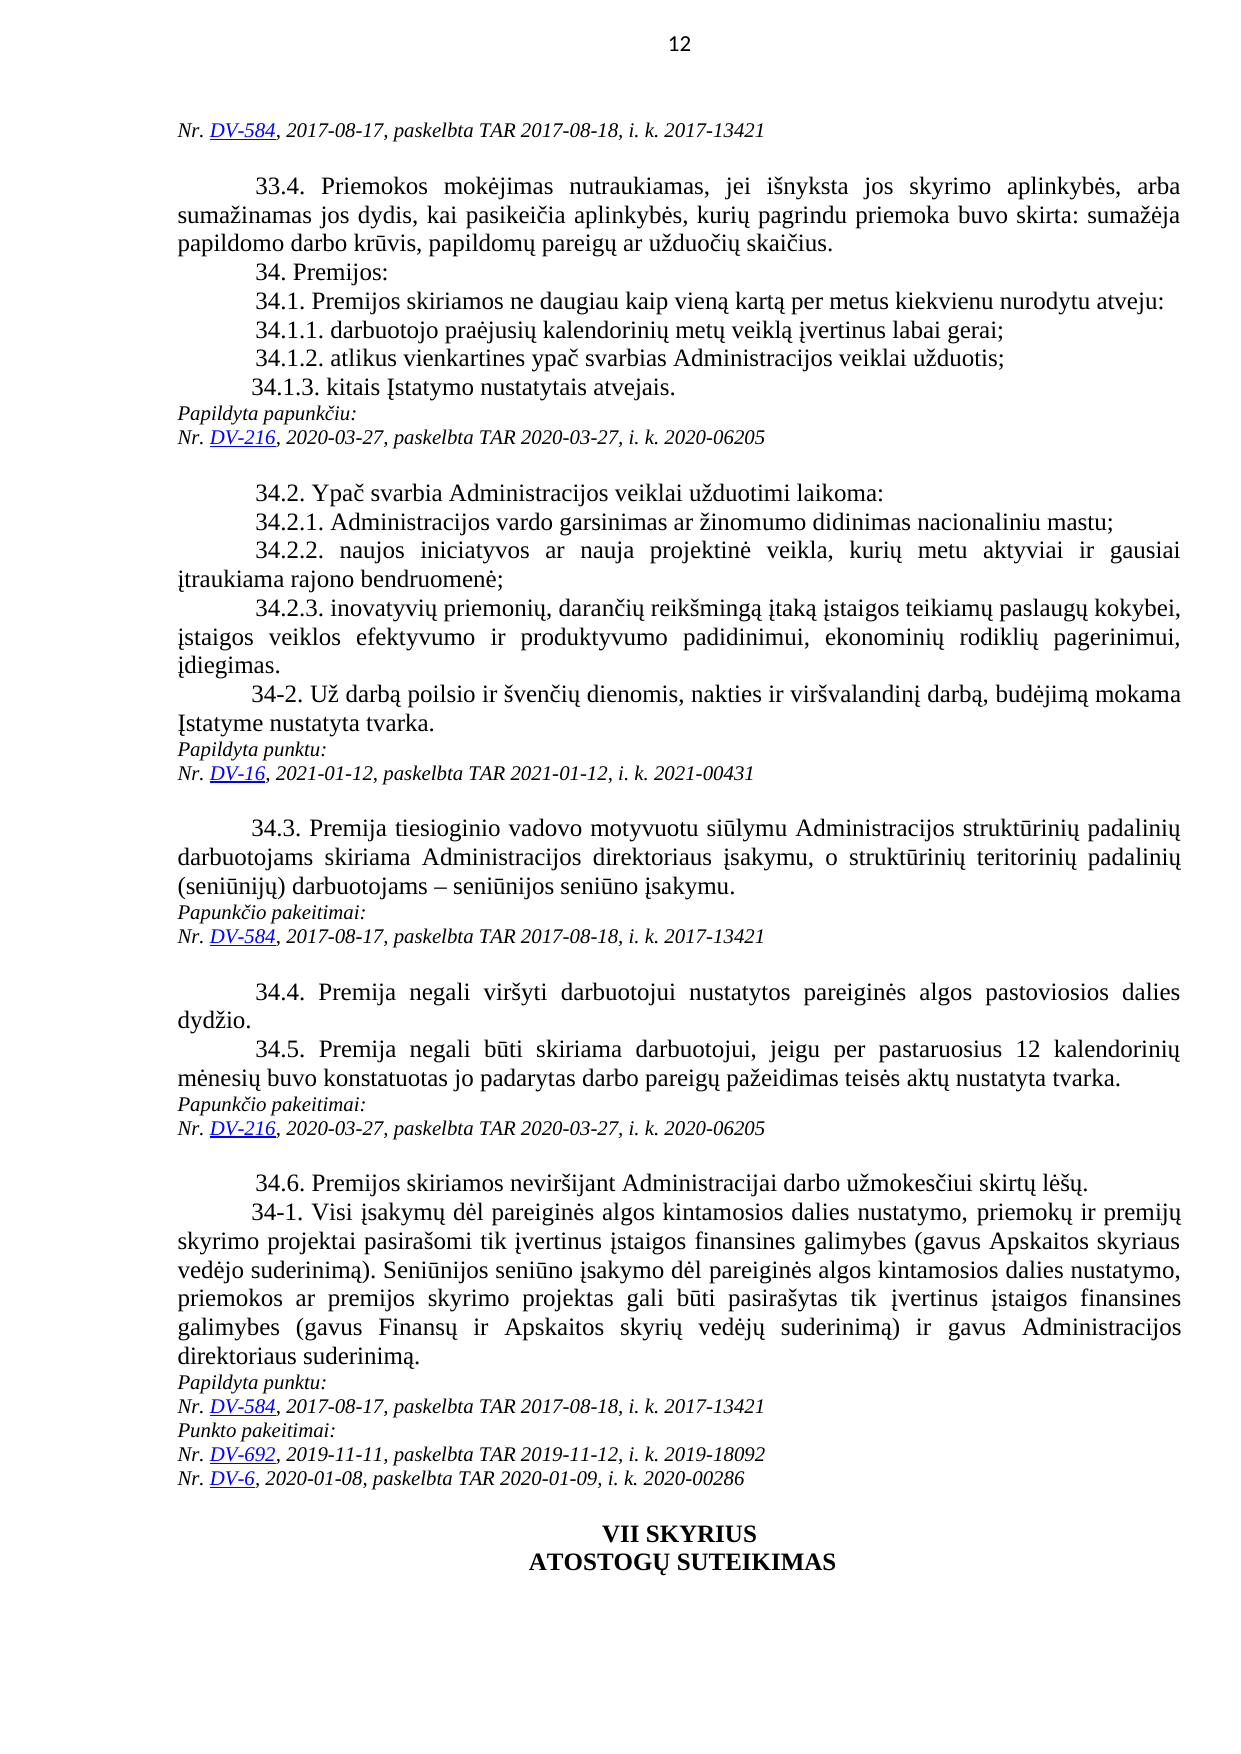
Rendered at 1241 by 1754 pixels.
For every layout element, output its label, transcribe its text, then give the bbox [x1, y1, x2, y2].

text Papunkčio pakeitimai: [177, 1092, 1181, 1116]
text Nr. DV-6, 2020-01-08, paskelbta TAR 2020-01-09, i. k. 2020-00286 [177, 1466, 1181, 1490]
text 34.2.2. naujos iniciatyvos ar nauja projektinė veikla, kurių metu aktyviai ir gausiai įtraukiama rajono bendruomenė; [177, 535, 1181, 593]
text Nr. DV-584, 2017-08-17, paskelbta TAR 2017-08-18, i. k. 2017-13421 [177, 924, 1181, 948]
text 34.6. Premijos skiriamos neviršijant Administracijai darbo užmokesčiui skirtų lėšų. [177, 1168, 1181, 1197]
text Papunkčio pakeitimai: [177, 900, 1181, 924]
text 34.5. Premija negali būti skiriama darbuotojui, jeigu per pastaruosius 12 kalendorinių mėnesių buvo konstatuotas jo padarytas darbo pareigų pažeidimas teisės aktų nustatyta tvarka. [177, 1034, 1181, 1092]
text 34.3. Premija tiesioginio vadovo motyvuotu siūlymu Administracijos struktūrinių padalinių darbuotojams skiriama Administracijos direktoriaus įsakymu, o struktūrinių teritorinių padalinių (seniūnijų) darbuotojams – seniūnijos seniūno įsakymu. [177, 813, 1181, 900]
text Nr. DV-692, 2019-11-11, paskelbta TAR 2019-11-12, i. k. 2019-18092 [177, 1442, 1181, 1466]
text 34.2.3. inovatyvių priemonių, darančių reikšmingą įtaką įstaigos teikiamų paslaugų kokybei, įstaigos veiklos efektyvumo ir produktyvumo padidinimui, ekonominių rodiklių pagerinimui, įdiegimas. [177, 593, 1181, 679]
text Papildyta punktu: [177, 1370, 1181, 1394]
text Papildyta papunkčiu: [177, 401, 1181, 425]
text 34.4. Premija negali viršyti darbuotojui nustatytos pareiginės algos pastoviosios dalies dydžio. [177, 977, 1181, 1034]
text 34.1.2. atlikus vienkartines ypač svarbias Administracijos veiklai užduotis; [177, 343, 1181, 372]
text Nr. DV-216, 2020-03-27, paskelbta TAR 2020-03-27, i. k. 2020-06205 [177, 1116, 1181, 1140]
text 34.2. Ypač svarbia Administracijos veiklai užduotimi laikoma: [177, 478, 1181, 507]
text 34.1.1. darbuotojo praėjusių kalendorinių metų veiklą įvertinus labai gerai; [177, 315, 1181, 343]
text VII skyrius [177, 1519, 1181, 1547]
text Nr. DV-216, 2020-03-27, paskelbta TAR 2020-03-27, i. k. 2020-06205 [177, 425, 1181, 449]
text 34-2. Už darbą poilsio ir švenčių dienomis, nakties ir viršvalandinį darbą, budėjimą mokama Įstatyme nustatyta tvarka. [177, 679, 1181, 737]
text Papildyta punktu: [177, 737, 1181, 761]
text 34. Premijos: [177, 257, 1181, 286]
text 33.4. Priemokos mokėjimas nutraukiamas, jei išnyksta jos skyrimo aplinkybės, arba sumažinamas jos dydis, kai pasikeičia aplinkybės, kurių pagrindu priemoka buvo skirta: sumažėja papildomo darbo krūvis, papildomų pareigų ar užduočių skaičius. [177, 171, 1181, 257]
text Punkto pakeitimai: [177, 1418, 1181, 1442]
text Nr. DV-584, 2017-08-17, paskelbta TAR 2017-08-18, i. k. 2017-13421 [177, 118, 1181, 142]
text 34.1. Premijos skiriamos ne daugiau kaip vieną kartą per metus kiekvienu nurodytu atveju: [177, 286, 1181, 315]
text Nr. DV-16, 2021-01-12, paskelbta TAR 2021-01-12, i. k. 2021-00431 [177, 761, 1181, 785]
text 34.1.3. kitais Įstatymo nustatytais atvejais. [177, 372, 1181, 401]
text ATOSTOGŲ SUTEIKIMAS [177, 1547, 1181, 1576]
text Nr. DV-584, 2017-08-17, paskelbta TAR 2017-08-18, i. k. 2017-13421 [177, 1394, 1181, 1418]
text 34.2.1. Administracijos vardo garsinimas ar žinomumo didinimas nacionaliniu mastu; [177, 507, 1181, 535]
text 34-1. Visi įsakymų dėl pareiginės algos kintamosios dalies nustatymo, priemokų ir premijų skyrimo projektai pasirašomi tik įvertinus įstaigos finansines galimybes (gavus Apskaitos skyriaus vedėjo suderinimą). Seniūnijos seniūno įsakymo dėl pareiginės algos kintamosios dalies nustatymo, priemokos ar premijos skyrimo projektas gali būti pasirašytas tik įvertinus įstaigos finansines galimybes (gavus Finansų ir Apskaitos skyrių vedėjų suderinimą) ir gavus Administracijos direktoriaus suderinimą. [177, 1197, 1181, 1370]
